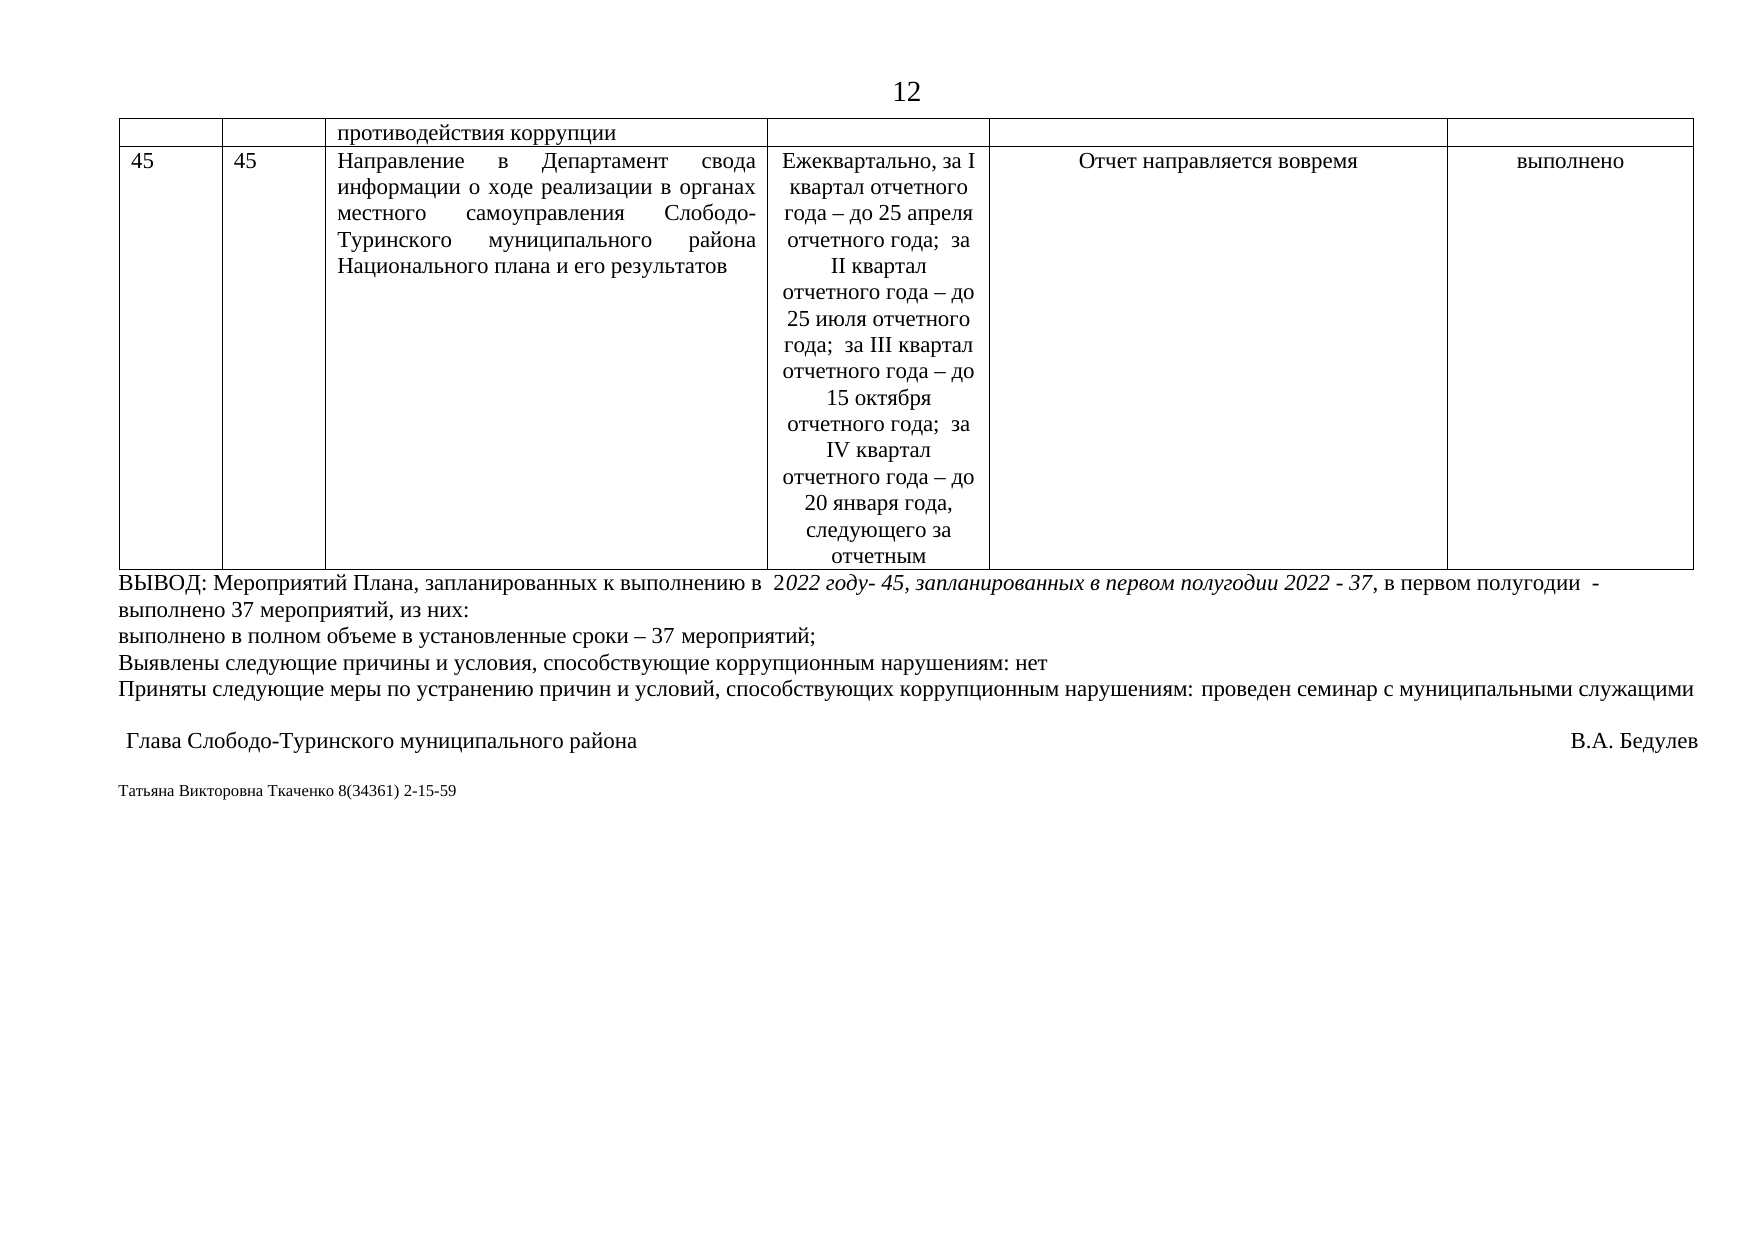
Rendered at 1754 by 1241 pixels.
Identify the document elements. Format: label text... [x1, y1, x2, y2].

text выполнено в полном объеме в установленные сроки – 37 мероприятий; [118, 622, 1695, 648]
table_header [990, 119, 1447, 146]
table_header [768, 119, 989, 146]
text Приняты следующие меры по устранению причин и условий, способствующих коррупционным нарушениям: проведен семинар с муниципальными служащими [118, 675, 1695, 701]
table_cell 45 [223, 147, 325, 568]
text ВЫВОД: Мероприятий Плана, запланированных к выполнению в 2022 году- 45, запланированных в первом полугодии 2022 - 37, в первом полугодии - выполнено 37 мероприятий, из них: [118, 569, 1695, 622]
table_header В.А. Бедулев [900, 701, 1709, 754]
table_cell выполнено [1448, 147, 1693, 568]
table_header [1448, 119, 1693, 146]
table_cell 45 [120, 147, 222, 568]
table_header Глава Слободо-Туринского муниципального района [115, 701, 899, 754]
text Татьяна Викторовна Ткаченко 8(34361) 2-15-59 [118, 780, 1695, 799]
table_header [223, 119, 325, 146]
table_header [120, 119, 222, 146]
table_cell Направление в Департамент свода информации о ходе реализации в органах местного самоуправления Слободо-Туринского муниципального района Национального плана и его результатов [326, 147, 767, 568]
table_cell Отчет направляется вовремя [990, 147, 1447, 568]
table_header противодействия коррупции [326, 119, 767, 146]
table_cell Ежеквартально, за I квартал отчетного года – до 25 апреля отчетного года; за II квартал отчетного года – до 25 июля отчетного года; за III квартал отчетного года – до 15 октября отчетного года; за IV квартал отчетного года – до 20 января года, следующего за отчетным [768, 147, 989, 568]
text Выявлены следующие причины и условия, способствующие коррупционным нарушениям: нет [118, 648, 1695, 675]
